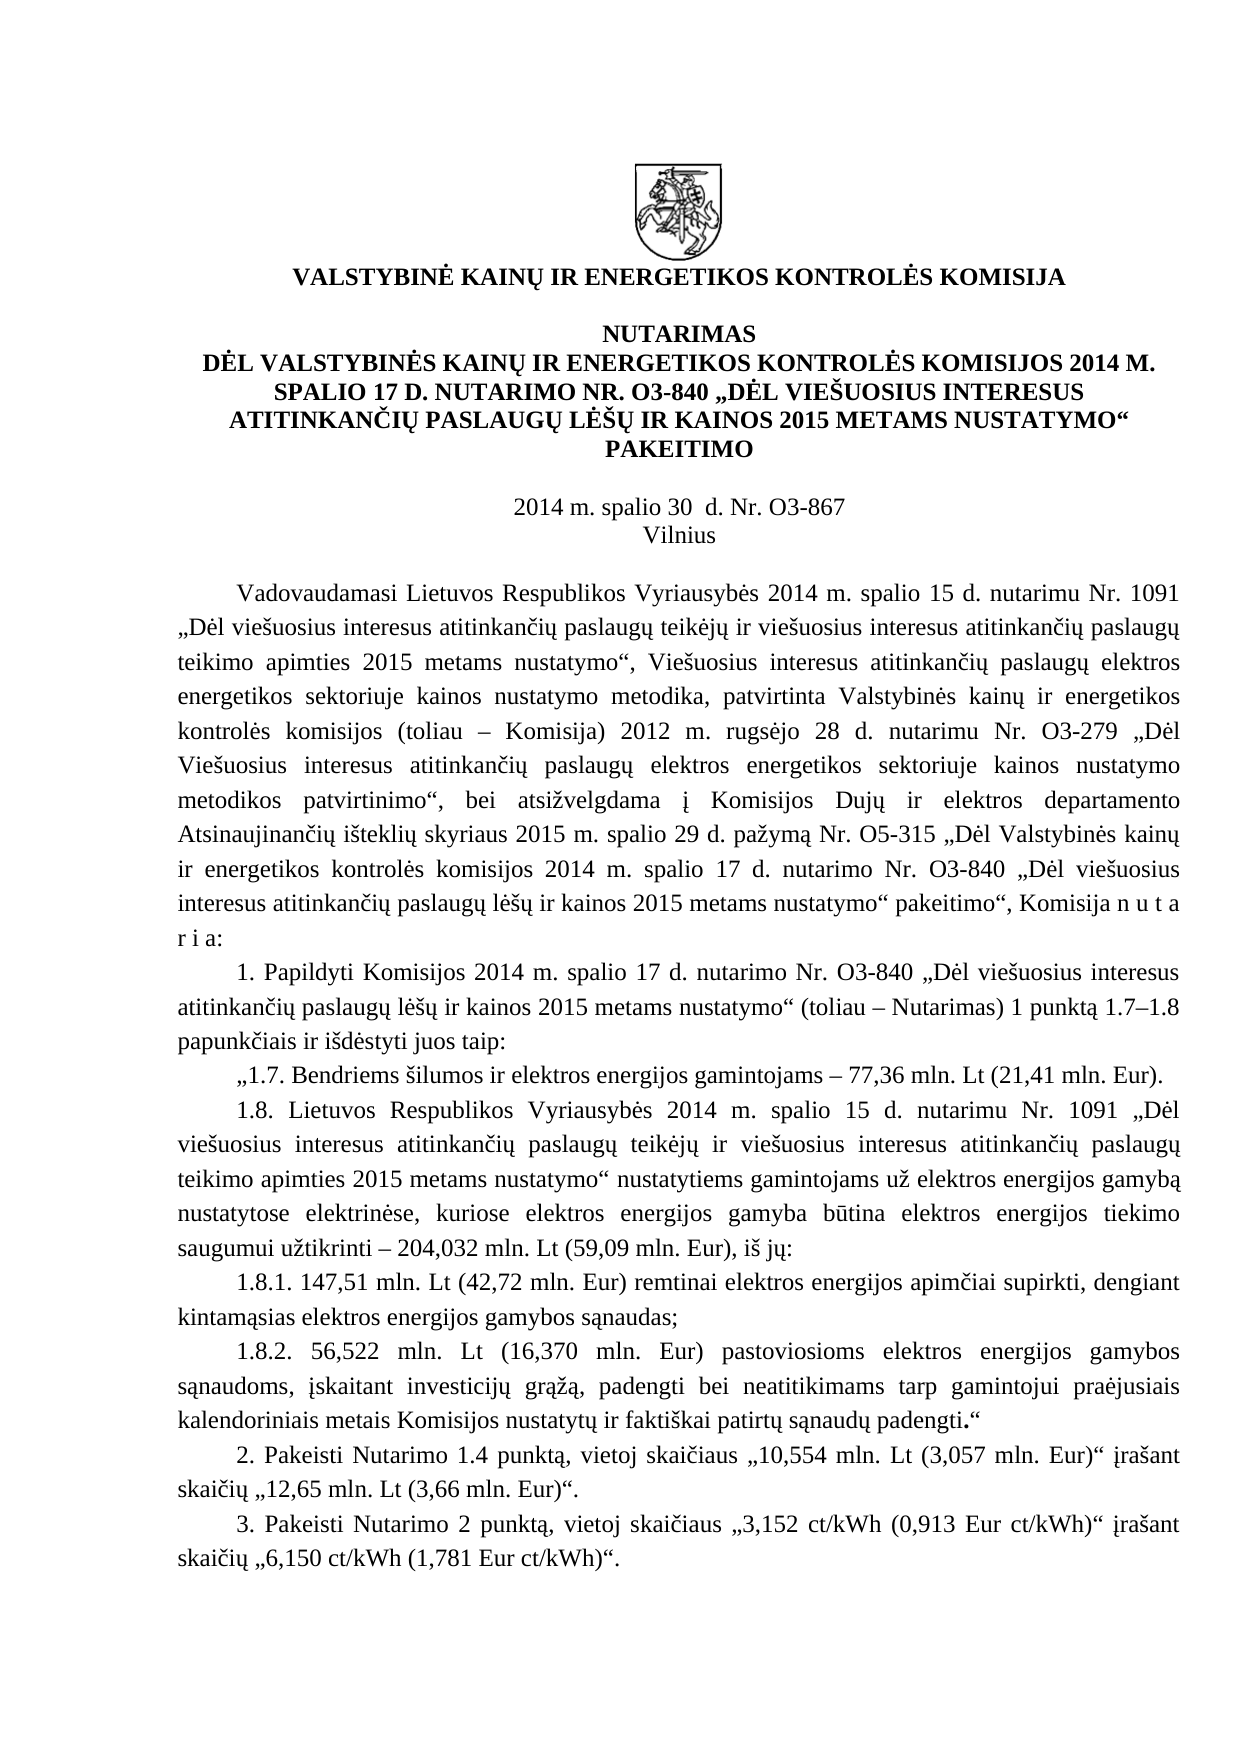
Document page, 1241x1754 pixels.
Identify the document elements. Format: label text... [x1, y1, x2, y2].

text 2014 m. spalio 30 d. Nr. O3-867 [177, 492, 1181, 520]
text NUTARIMAS [177, 319, 1181, 348]
text vALSTYBINĖ KAINŲ IR ENERGETIKOS KONTROLĖS KOMISIJA [177, 262, 1181, 290]
text DĖL valstybinės kainų ir energetikos kontrolės komisijos 2014 m. spalio 17 d. nutarimo nR. O3-840 „dėl viešuosius interesus atitinkančių paslaugų lėšų ir kainos 2015 metams nustatymo“ pakeitimo [177, 348, 1181, 463]
text 1. Papildyti Komisijos 2014 m. spalio 17 d. nutarimo Nr. O3-840 „Dėl viešuosius interesus atitinkančių paslaugų lėšų ir kainos 2015 metams nustatymo“ (toliau – Nutarimas) 1 punktą 1.7–1.8 papunkčiais ir išdėstyti juos taip: [177, 957, 1181, 1055]
text 1.8. Lietuvos Respublikos Vyriausybės 2014 m. spalio 15 d. nutarimu Nr. 1091 „Dėl viešuosius interesus atitinkančių paslaugų teikėjų ir viešuosius interesus atitinkančių paslaugų teikimo apimties 2015 metams nustatymo“ nustatytiems gamintojams už elektros energijos gamybą nustatytose elektrinėse, kuriose elektros energijos gamyba būtina elektros energijos tiekimo saugumui užtikrinti – 204,032 mln. Lt (59,09 mln. Eur), iš jų: [177, 1095, 1181, 1262]
text 1.8.1. 147,51 mln. Lt (42,72 mln. Eur) remtinai elektros energijos apimčiai supirkti, dengiant kintamąsias elektros energijos gamybos sąnaudas; [177, 1267, 1181, 1331]
text 3. Pakeisti Nutarimo 2 punktą, vietoj skaičiaus „3,152 ct/kWh (0,913 Eur ct/kWh)“ įrašant skaičių „6,150 ct/kWh (1,781 Eur ct/kWh)“. [177, 1509, 1181, 1572]
text Vadovaudamasi Lietuvos Respublikos Vyriausybės 2014 m. spalio 15 d. nutarimu Nr. 1091 „Dėl viešuosius interesus atitinkančių paslaugų teikėjų ir viešuosius interesus atitinkančių paslaugų teikimo apimties 2015 metams nustatymo“, Viešuosius interesus atitinkančių paslaugų elektros energetikos sektoriuje kainos nustatymo metodika, patvirtinta Valstybinės kainų ir energetikos kontrolės komisijos (toliau – Komisija) 2012 m. rugsėjo 28 d. nutarimu Nr. O3-279 „Dėl Viešuosius interesus atitinkančių paslaugų elektros energetikos sektoriuje kainos nustatymo metodikos patvirtinimo“, bei atsižvelgdama į Komisijos Dujų ir elektros departamento Atsinaujinančių išteklių skyriaus 2015 m. spalio 29 d. pažymą Nr. O5-315 „Dėl Valstybinės kainų ir energetikos kontrolės komisijos 2014 m. spalio 17 d. nutarimo Nr. O3-840 „Dėl viešuosius interesus atitinkančių paslaugų lėšų ir kainos 2015 metams nustatymo“ pakeitimo“, Komisija n u t a r i a: [177, 578, 1181, 951]
text „1.7. Bendriems šilumos ir elektros energijos gamintojams – 77,36 mln. Lt (21,41 mln. Eur). [177, 1061, 1181, 1089]
text 2. Pakeisti Nutarimo 1.4 punktą, vietoj skaičiaus „10,554 mln. Lt (3,057 mln. Eur)“ įrašant skaičių „12,65 mln. Lt (3,66 mln. Eur)“. [177, 1440, 1181, 1503]
text 1.8.2. 56,522 mln. Lt (16,370 mln. Eur) pastoviosioms elektros energijos gamybos sąnaudoms, įskaitant investicijų grąžą, padengti bei neatitikimams tarp gamintojui praėjusiais kalendoriniais metais Komisijos nustatytų ir faktiškai patirtų sąnaudų padengti.“ [177, 1336, 1181, 1434]
text Vilnius [177, 520, 1181, 549]
